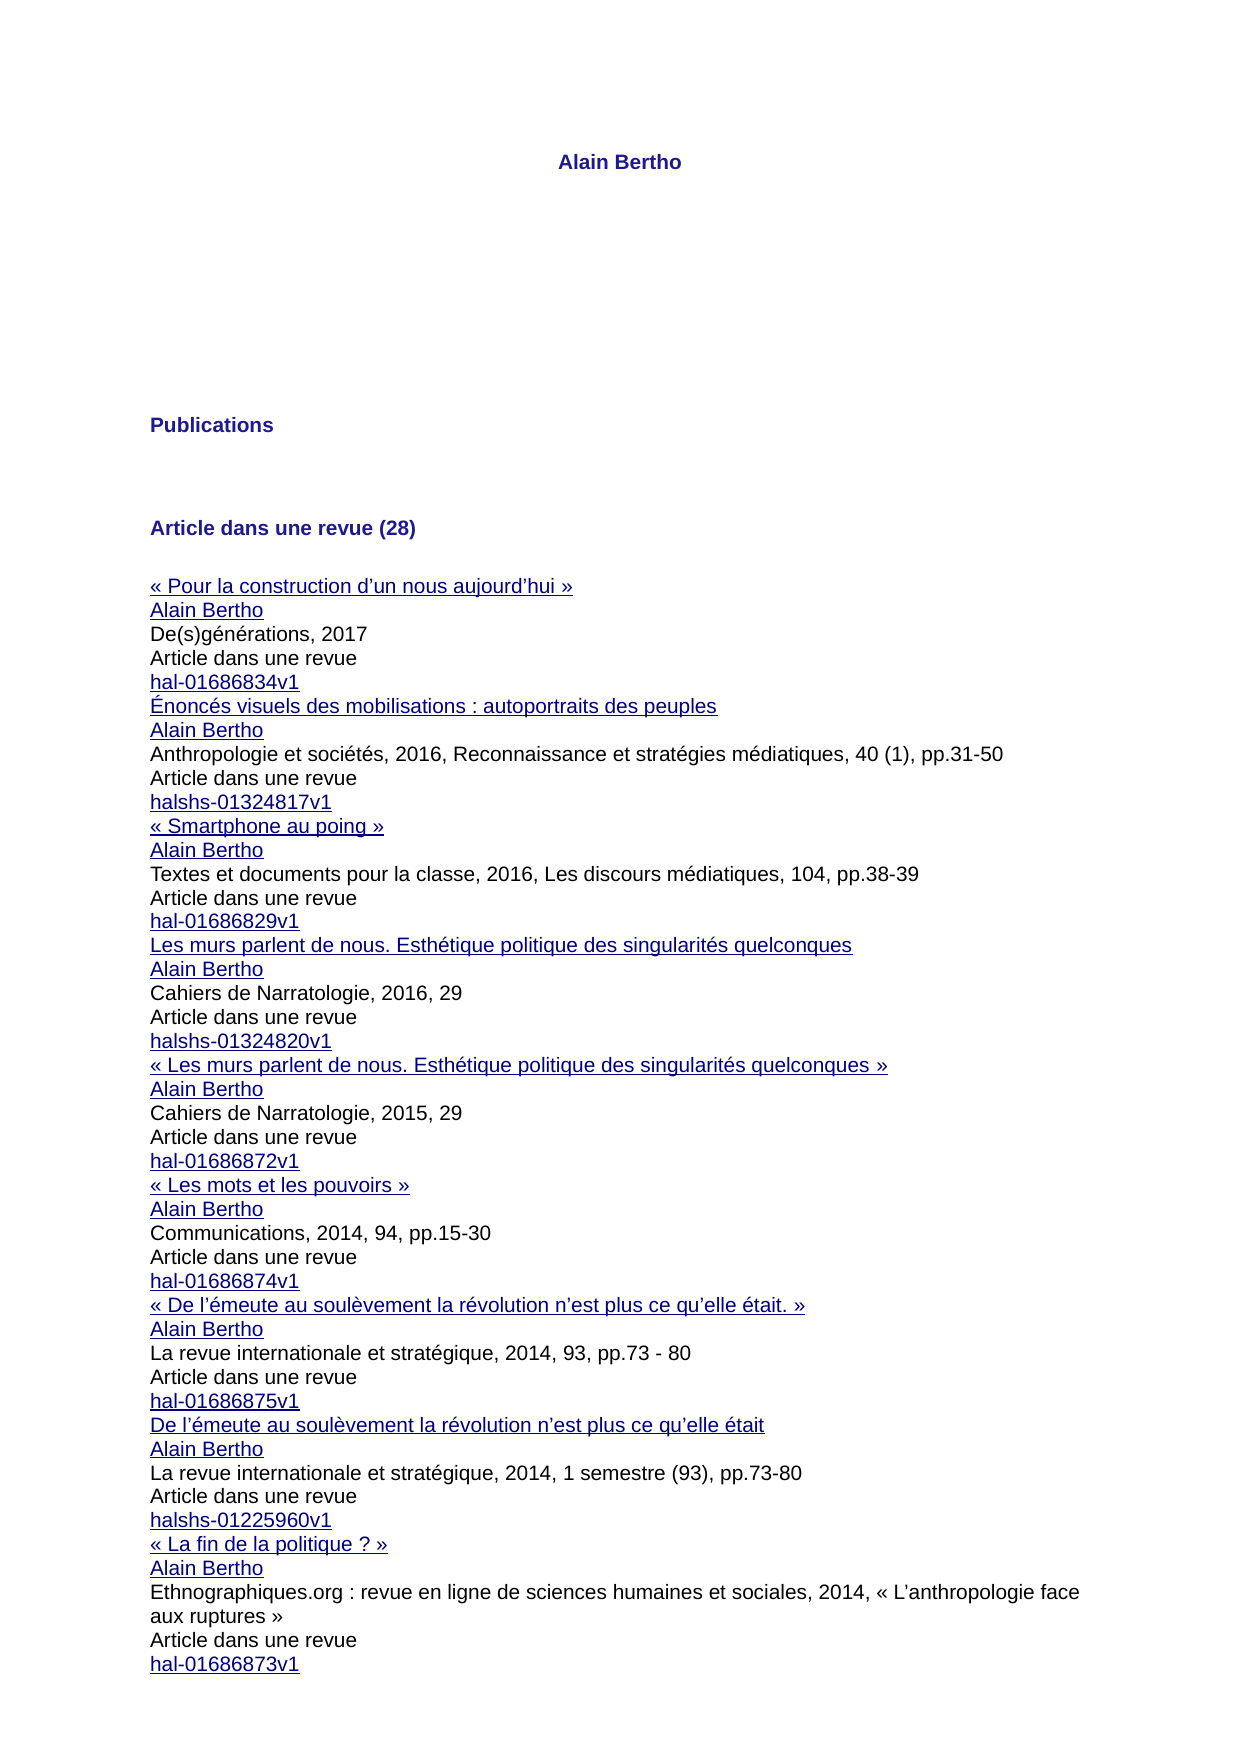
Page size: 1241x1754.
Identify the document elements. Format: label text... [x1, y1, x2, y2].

table_cell « Les murs parlent de nous. Esthétique politique des singularités quelconques » Alain Bertho Cahiers de Narratologie, 2015, 29 Article dans une revue hal-01686872v1 [150, 1053, 1090, 1173]
table_cell « Smartphone au poing » Alain Bertho Textes et documents pour la classe, 2016, Les discours médiatiques, 104, pp.38-39 Article dans une revue hal-01686829v1 [150, 814, 1090, 933]
subtitle Alain Bertho [150, 150, 1090, 174]
table_cell « Les mots et les pouvoirs » Alain Bertho Communications, 2014, 94, pp.15-30 Article dans une revue hal-01686874v1 [150, 1173, 1090, 1293]
table_cell « De l’émeute au soulèvement la révolution n’est plus ce qu’elle était. » Alain Bertho La revue internationale et stratégique, 2014, 93, pp.73 - 80 Article dans une revue hal-01686875v1 [150, 1293, 1090, 1412]
subtitle Publications [150, 412, 1090, 436]
table_cell Les murs parlent de nous. Esthétique politique des singularités quelconques Alain Bertho Cahiers de Narratologie, 2016, 29 Article dans une revue halshs-01324820v1 [150, 933, 1090, 1053]
table_cell De l’émeute au soulèvement la révolution n’est plus ce qu’elle était Alain Bertho La revue internationale et stratégique, 2014, 1 semestre (93), pp.73-80 Article dans une revue halshs-01225960v1 [150, 1413, 1090, 1532]
subtitle Article dans une revue (28) [150, 516, 1090, 539]
table_cell « La fin de la politique ? » Alain Bertho Ethnographiques.org : revue en ligne de sciences humaines et sociales, 2014, « L’anthropologie face aux ruptures » Article dans une revue hal-01686873v1 [150, 1532, 1090, 1676]
table_header « Pour la construction d’un nous aujourd’hui » Alain Bertho De(s)générations, 2017 Article dans une revue hal-01686834v1 [150, 574, 1090, 694]
table_cell Énoncés visuels des mobilisations : autoportraits des peuples Alain Bertho Anthropologie et sociétés, 2016, Reconnaissance et stratégies médiatiques, 40 (1), pp.31-50 Article dans une revue halshs-01324817v1 [150, 694, 1090, 813]
